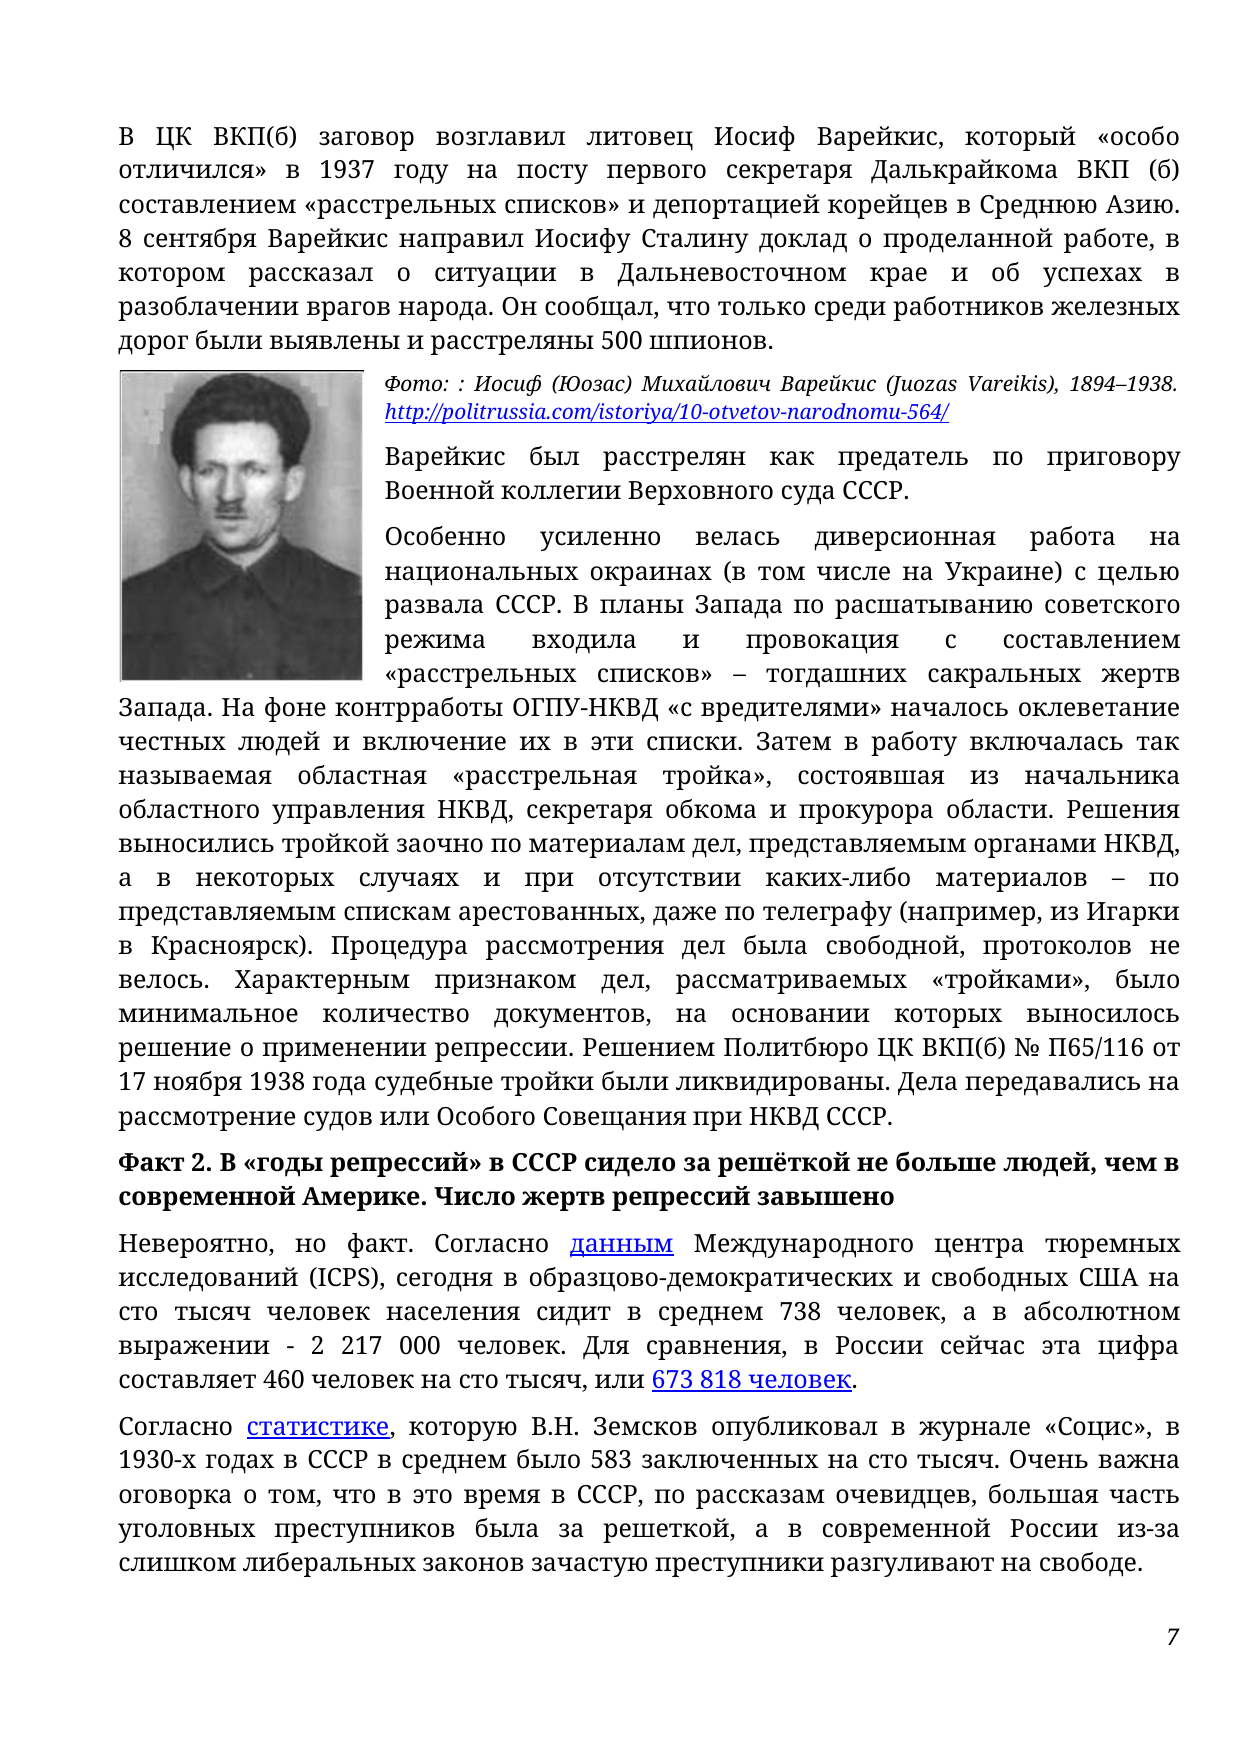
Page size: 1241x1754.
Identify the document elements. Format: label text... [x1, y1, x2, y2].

text Особенно усиленно велась диверсионная работа на национальных окраинах (в том числе на Украине) с целью развала СССР. В планы Запада по расшатыванию советского режима входила и провокация с составлением «расстрельных списков» – тогдашних сакральных жертв Запада. На фоне контрработы ОГПУ-НКВД «с вредителями» началось оклеветание честных людей и включение их в эти списки. Затем в работу включалась так называемая областная «расстрельная тройка», состоявшая из начальника областного управления НКВД, секретаря обкома и прокурора области. Решения выносились тройкой заочно по материалам дел, представляемым органами НКВД, а в некоторых случаях и при отсутствии каких-либо материалов – по представляемым спискам арестованных, даже по телеграфу (например, из Игарки в Красноярск). Процедура рассмотрения дел была свободной, протоколов не велось. Характерным признаком дел, рассматриваемых «тройками», было минимальное количество документов, на основании которых выносилось решение о применении репрессии. Решением Политбюро ЦК ВКП(б) № П65/116 от 17 ноября 1938 года судебные тройки были ликвидированы. Дела передавались на рассмотрение судов или Особого Совещания при НКВД СССР. [118, 519, 1181, 1132]
text Согласно статистике, которую В.Н. Земсков опубликовал в журнале «Социс», в 1930-х годах в СССР в среднем было 583 заключенных на сто тысяч. Очень важна оговорка о том, что в это время в СССР, по рассказам очевидцев, большая часть уголовных преступников была за решеткой, а в современной России из-за слишком либеральных законов зачастую преступники разгуливают на свободе. [118, 1408, 1181, 1578]
text Фото: : Иосиф (Юозас) Михайлович Варейкис (Juozas Vareikis), 1894–1938. http://politrussia.com/istoriya/10-otvetov-narodnomu-564/ [118, 369, 1181, 683]
text Невероятно, но факт. Согласно данным Международного центра тюремных исследований (ICPS), сегодня в образцово-демократических и свободных США на сто тысяч человек населения сидит в среднем 738 человек, а в абсолютном выражении - 2 217 000 человек. Для сравнения, в России сейчас эта цифра составляет 460 человек на сто тысяч, или 673 818 человек. [118, 1225, 1181, 1396]
text Варейкис был расстрелян как предатель по приговору Военной коллегии Верховного суда СССР. [366, 438, 1181, 507]
picture [119, 370, 364, 682]
text В ЦК ВКП(б) заговор возглавил литовец Иосиф Варейкис, который «особо отличился» в 1937 году на посту первого секретаря Далькрайкома ВКП (б) составлением «расстрельных списков» и депортацией корейцев в Среднюю Азию. 8 сентября Варейкис направил Иосифу Сталину доклад о проделанной работе, в котором рассказал о ситуации в Дальневосточном крае и об успехах в разоблачении врагов народа. Он сообщал, что только среди работников железных дорог были выявлены и расстреляны 500 шпионов. [118, 118, 1181, 357]
subtitle Факт 2. В «годы репрессий» в СССР сидело за решёткой не больше людей, чем в современной Америке. Число жертв репрессий завышено [118, 1145, 1181, 1213]
